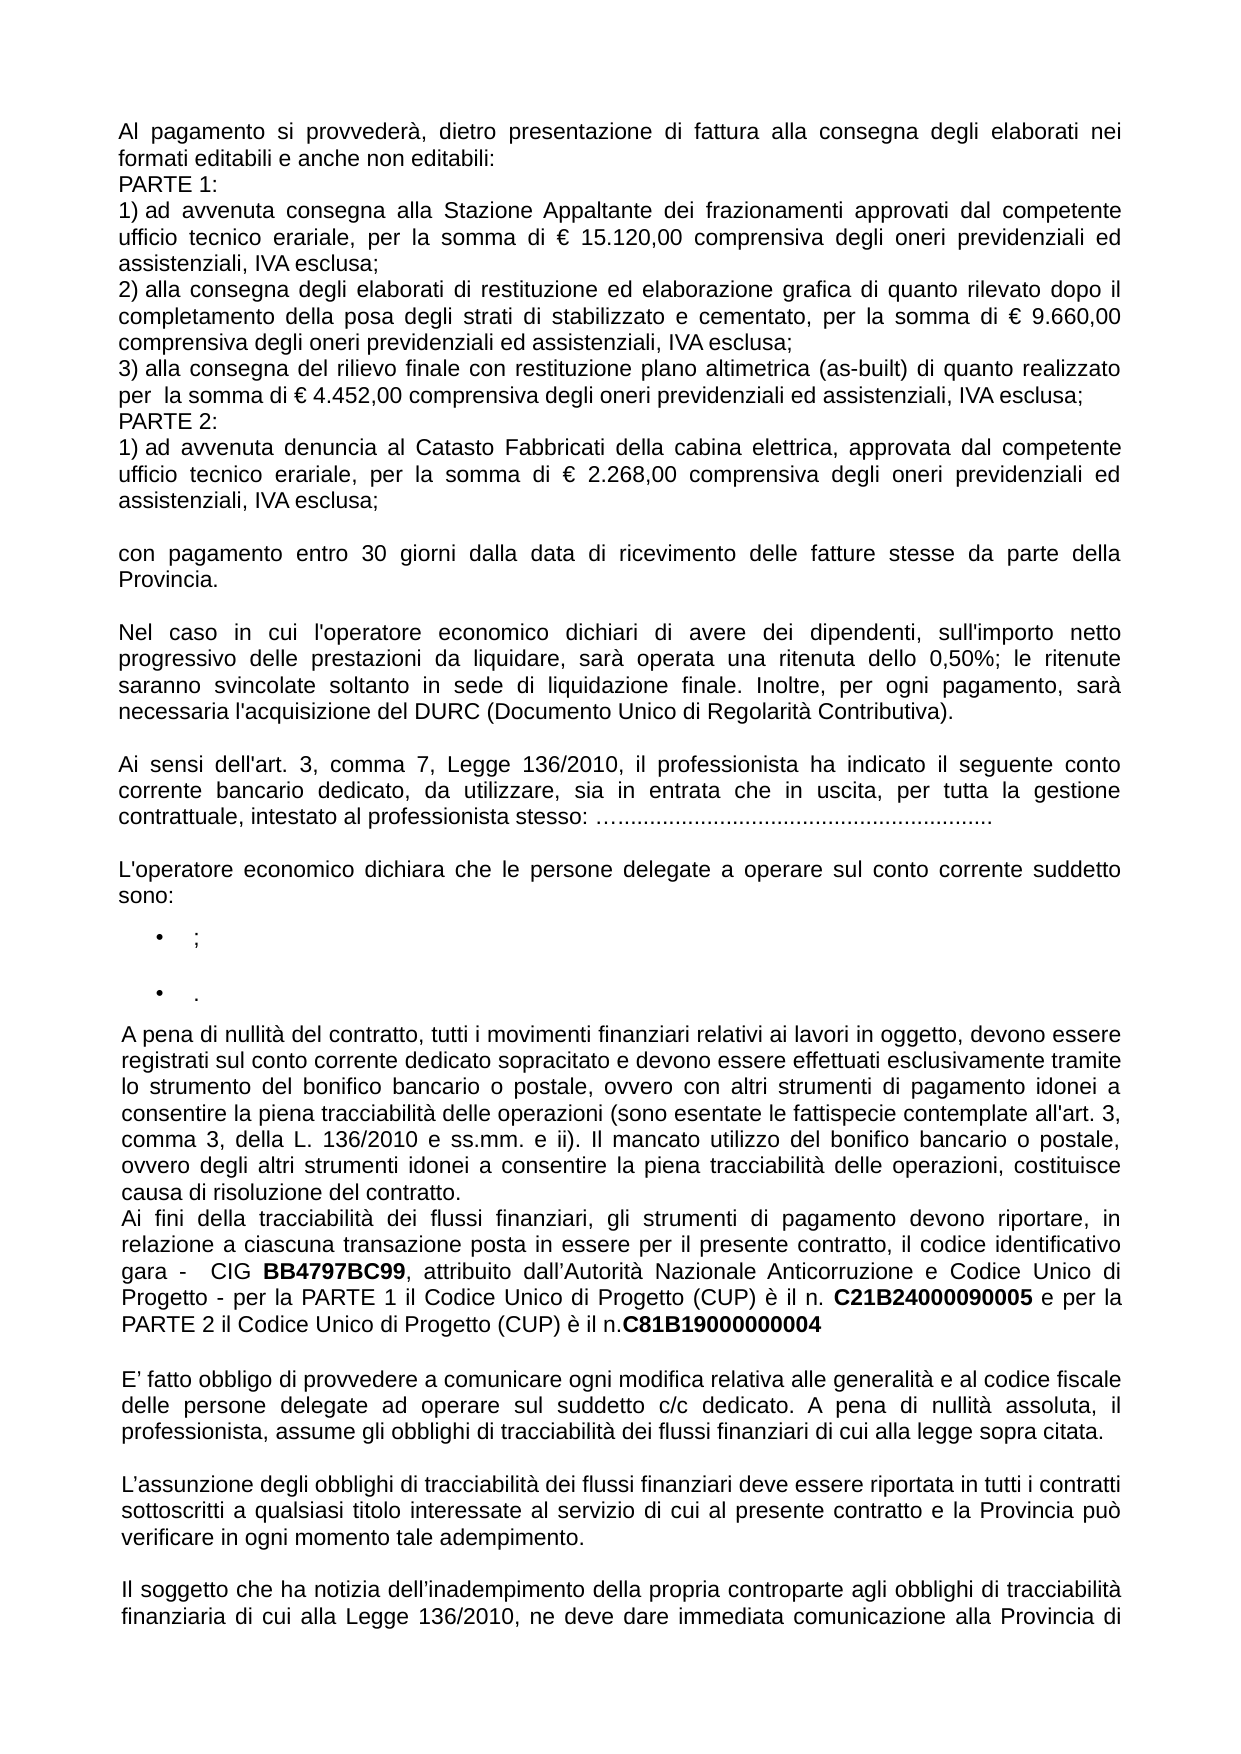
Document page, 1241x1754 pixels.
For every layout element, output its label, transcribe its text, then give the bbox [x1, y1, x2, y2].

text E’ fatto obbligo di provvedere a comunicare ogni modifica relativa alle generalità e al codice fiscale delle persone delegate ad operare sul suddetto c/c dedicato. A pena di nullità assoluta, il professionista, assume gli obblighi di tracciabilità dei flussi finanziari di cui alla legge sopra citata. [121, 1366, 1122, 1445]
list Ai fini della tracciabilità dei flussi finanziari, gli strumenti di pagamento devono riportare, in relazione a ciascuna transazione posta in essere per il presente contratto, il codice identificativo gara - CIG BB4797BC99, attribuito dall’Autorità Nazionale Anticorruzione e Codice Unico di Progetto - per la PARTE 1 il Codice Unico di Progetto (CUP) è il n. C21B24000090005 e per la PARTE 2 il Codice Unico di Progetto (CUP) è il n.C81B19000000004 [121, 1205, 1122, 1337]
text 1) ad avvenuta denuncia al Catasto Fabbricati della cabina elettrica, approvata dal competente ufficio tecnico erariale, per la somma di € 2.268,00 comprensiva degli oneri previdenziali ed assistenziali, IVA esclusa; [118, 434, 1122, 513]
text 1) ad avvenuta consegna alla Stazione Appaltante dei frazionamenti approvati dal competente ufficio tecnico erariale, per la somma di € 15.120,00 comprensiva degli oneri previdenziali ed assistenziali, IVA esclusa; [118, 197, 1122, 276]
text PARTE 2: [118, 408, 1122, 434]
text PARTE 1: [118, 171, 1122, 197]
text 3) alla consegna del rilievo finale con restituzione plano altimetrica (as-built) di quanto realizzato per la somma di € 4.452,00 comprensiva degli oneri previdenziali ed assistenziali, IVA esclusa; [118, 355, 1122, 408]
list L'operatore economico dichiara che le persone delegate a operare sul conto corrente suddetto sono: [118, 856, 1122, 909]
text L’assunzione degli obblighi di tracciabilità dei flussi finanziari deve essere riportata in tutti i contratti sottoscritti a qualsiasi titolo interessate al servizio di cui al presente contratto e la Provincia può verificare in ogni momento tale adempimento. [121, 1471, 1122, 1550]
text 2) alla consegna degli elaborati di restituzione ed elaborazione grafica di quanto rilevato dopo il completamento della posa degli strati di stabilizzato e cementato, per la somma di € 9.660,00 comprensiva degli oneri previdenziali ed assistenziali, IVA esclusa; [118, 276, 1122, 355]
list ; [156, 923, 1122, 950]
text Il soggetto che ha notizia dell’inadempimento della propria controparte agli obblighi di tracciabilità finanziaria di cui alla Legge 136/2010, ne deve dare immediata comunicazione alla Provincia di [121, 1576, 1122, 1629]
text con pagamento entro 30 giorni dalla data di ricevimento delle fatture stesse da parte della Provincia. [118, 540, 1122, 592]
list A pena di nullità del contratto, tutti i movimenti finanziari relativi ai lavori in oggetto, devono essere registrati sul conto corrente dedicato sopracitato e devono essere effettuati esclusivamente tramite lo strumento del bonifico bancario o postale, ovvero con altri strumenti di pagamento idonei a consentire la piena tracciabilità delle operazioni (sono esentate le fattispecie contemplate all'art. 3, comma 3, della L. 136/2010 e ss.mm. e ii). Il mancato utilizzo del bonifico bancario o postale, ovvero degli altri strumenti idonei a consentire la piena tracciabilità delle operazioni, costituisce causa di risoluzione del contratto. [121, 1021, 1122, 1205]
list Ai sensi dell'art. 3, comma 7, Legge 136/2010, il professionista ha indicato il seguente conto corrente bancario dedicato, da utilizzare, sia in entrata che in uscita, per tutta la gestione contrattuale, intestato al professionista stesso: …........................................................... [118, 751, 1122, 830]
list . [156, 979, 1122, 1006]
text Al pagamento si provvederà, dietro presentazione di fattura alla consegna degli elaborati nei formati editabili e anche non editabili: [118, 118, 1122, 171]
text Nel caso in cui l'operatore economico dichiari di avere dei dipendenti, sull'importo netto progressivo delle prestazioni da liquidare, sarà operata una ritenuta dello 0,50%; le ritenute saranno svincolate soltanto in sede di liquidazione finale. Inoltre, per ogni pagamento, sarà necessaria l'acquisizione del DURC (Documento Unico di Regolarità Contributiva). [118, 619, 1122, 724]
